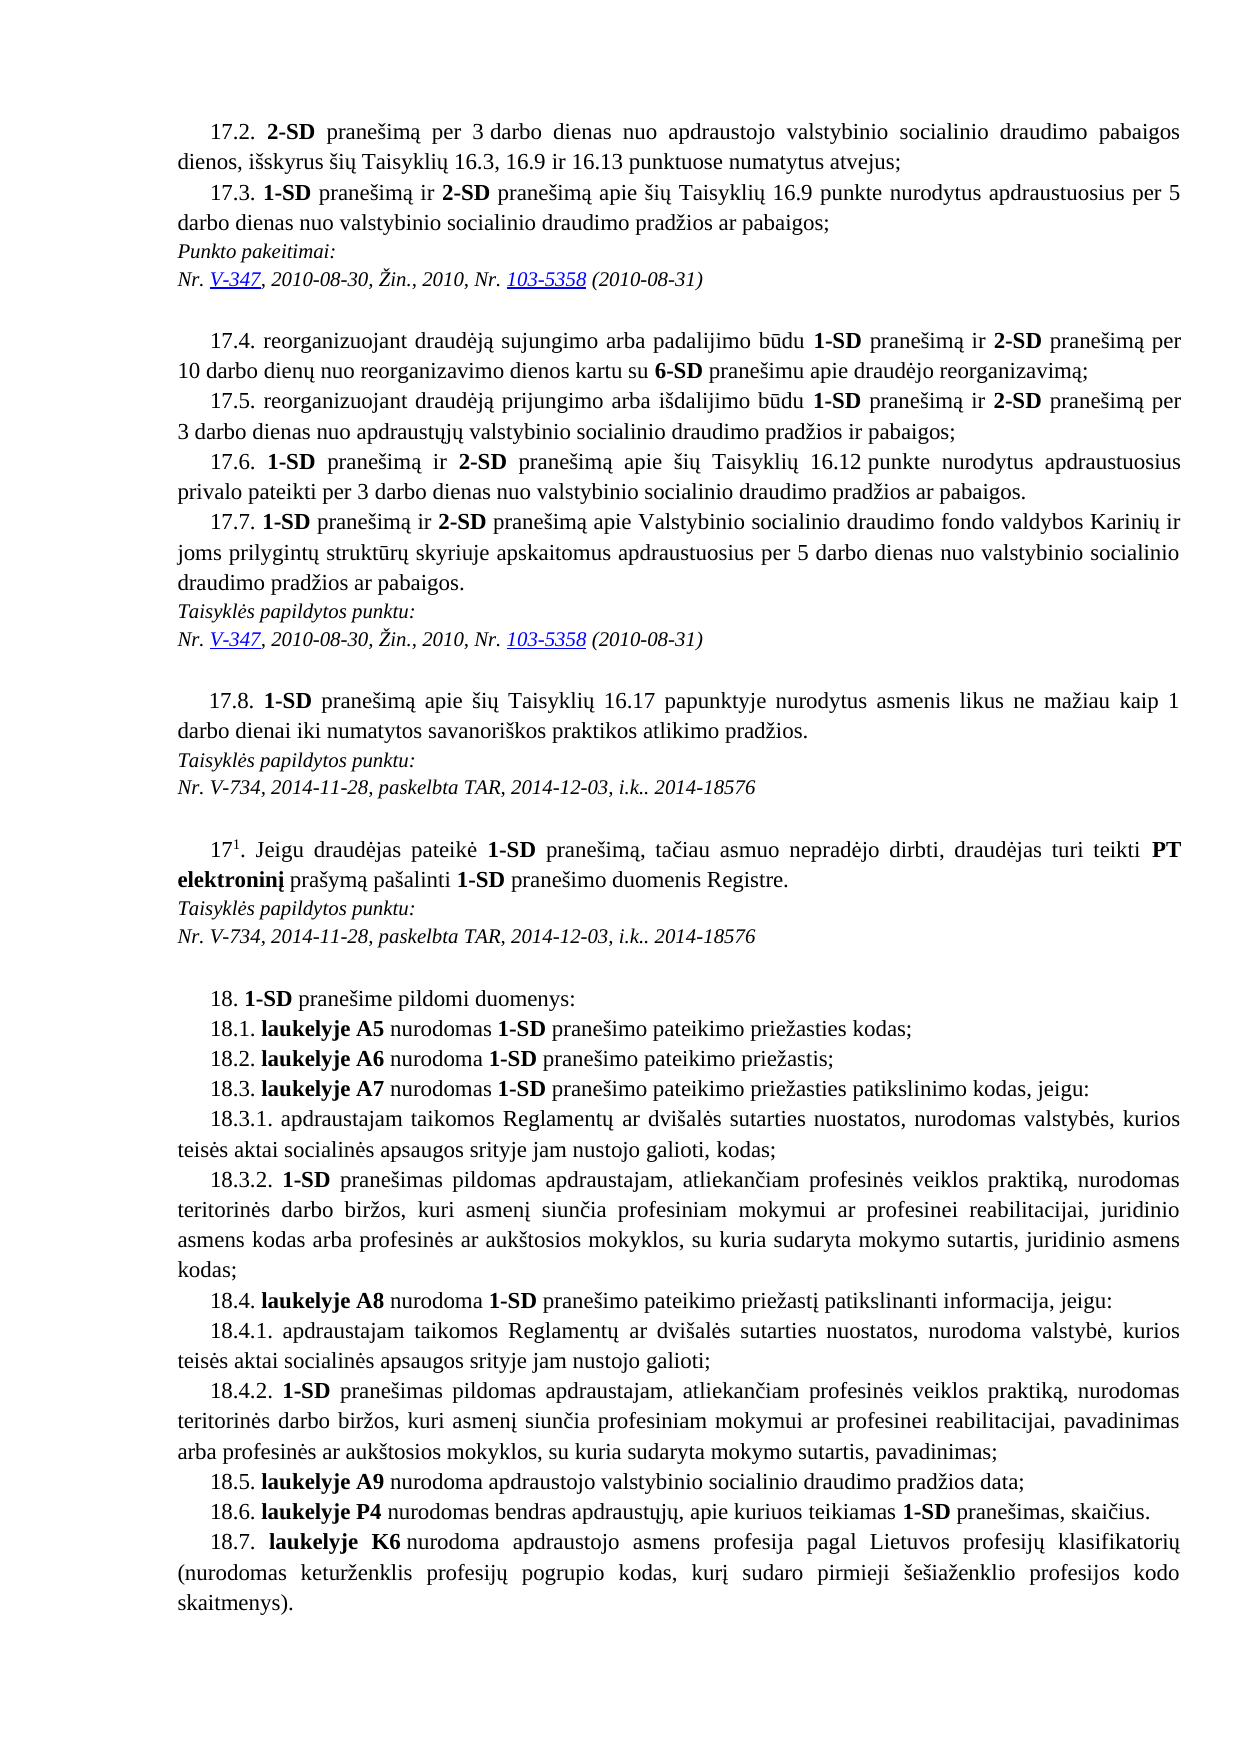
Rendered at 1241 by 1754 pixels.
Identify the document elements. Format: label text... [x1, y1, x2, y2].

text 17.2. 2-SD pranešimą per 3 darbo dienas nuo apdraustojo valstybinio socialinio draudimo pabaigos dienos, išskyrus šių Taisyklių 16.3, 16.9 ir 16.13 punktuose numatytus atvejus; [177, 118, 1181, 175]
text 17.6. 1-SD pranešimą ir 2-SD pranešimą apie šių Taisyklių 16.12 punkte nurodytus apdraustuosius privalo pateikti per 3 darbo dienas nuo valstybinio socialinio draudimo pradžios ar pabaigos. [177, 448, 1181, 504]
text 18.3.1. apdraustajam taikomos Reglamentų ar dvišalės sutarties nuostatos, nurodomas valstybės, kurios teisės aktai socialinės apsaugos srityje jam nustojo galioti, kodas; [177, 1105, 1181, 1162]
text Punkto pakeitimai: [177, 239, 1181, 263]
text 18.6. laukelyje P4 nurodomas bendras apdraustųjų, apie kuriuos teikiamas 1-SD pranešimas, skaičius. [177, 1498, 1181, 1524]
text 17.3. 1-SD pranešimą ir 2-SD pranešimą apie šių Taisyklių 16.9 punkte nurodytus apdraustuosius per 5 darbo dienas nuo valstybinio socialinio draudimo pradžios ar pabaigos; [177, 178, 1181, 235]
text 17.5. reorganizuojant draudėją prijungimo arba išdalijimo būdu 1-SD pranešimą ir 2-SD pranešimą per 3 darbo dienas nuo apdraustųjų valstybinio socialinio draudimo pradžios ir pabaigos; [177, 388, 1181, 444]
text 18.7. laukelyje K6 nurodoma apdraustojo asmens profesija pagal Lietuvos profesijų klasifikatorių (nurodomas keturženklis profesijų pogrupio kodas, kurį sudaro pirmieji šešiaženklio profesijos kodo skaitmenys). [177, 1528, 1181, 1615]
text Taisyklės papildytos punktu: [177, 896, 1181, 920]
text 18.3.2. 1-SD pranešimas pildomas apdraustajam, atliekančiam profesinės veiklos praktiką, nurodomas teritorinės darbo biržos, kuri asmenį siunčia profesiniam mokymui ar profesinei reabilitacijai, juridinio asmens kodas arba profesinės ar aukštosios mokyklos, su kuria sudaryta mokymo sutartis, juridinio asmens kodas; [177, 1166, 1181, 1283]
text 17.7. 1-SD pranešimą ir 2-SD pranešimą apie Valstybinio socialinio draudimo fondo valdybos Karinių ir joms prilygintų struktūrų skyriuje apskaitomus apdraustuosius per 5 darbo dienas nuo valstybinio socialinio draudimo pradžios ar pabaigos. [177, 508, 1181, 595]
text 18.4. laukelyje A8 nurodoma 1-SD pranešimo pateikimo priežastį patikslinanti informacija, jeigu: [177, 1287, 1181, 1313]
text 18.2. laukelyje A6 nurodoma 1-SD pranešimo pateikimo priežastis; [177, 1045, 1181, 1071]
text Taisyklės papildytos punktu: [177, 748, 1181, 772]
text Nr. V-734, 2014-11-28, paskelbta TAR, 2014-12-03, i.k.. 2014-18576 [177, 924, 1181, 948]
text 18.4.1. apdraustajam taikomos Reglamentų ar dvišalės sutarties nuostatos, nurodoma valstybė, kurios teisės aktai socialinės apsaugos srityje jam nustojo galioti; [177, 1317, 1181, 1373]
text 171. Jeigu draudėjas pateikė 1-SD pranešimą, tačiau asmuo nepradėjo dirbti, draudėjas turi teikti PT elektroninį prašymą pašalinti 1-SD pranešimo duomenis Registre. [177, 836, 1181, 892]
text 18.5. laukelyje A9 nurodoma apdraustojo valstybinio socialinio draudimo pradžios data; [177, 1468, 1181, 1494]
text 17.8. 1-SD pranešimą apie šių Taisyklių 16.17 papunktyje nurodytus asmenis likus ne mažiau kaip 1 darbo dienai iki numatytos savanoriškos praktikos atlikimo pradžios. [177, 687, 1181, 744]
text Nr. V-347, 2010-08-30, Žin., 2010, Nr. 103-5358 (2010-08-31) [177, 627, 1181, 651]
text 18.3. laukelyje A7 nurodomas 1-SD pranešimo pateikimo priežasties patikslinimo kodas, jeigu: [177, 1075, 1181, 1102]
text 18.4.2. 1-SD pranešimas pildomas apdraustajam, atliekančiam profesinės veiklos praktiką, nurodomas teritorinės darbo biržos, kuri asmenį siunčia profesiniam mokymui ar profesinei reabilitacijai, pavadinimas arba profesinės ar aukštosios mokyklos, su kuria sudaryta mokymo sutartis, pavadinimas; [177, 1377, 1181, 1464]
text Taisyklės papildytos punktu: [177, 599, 1181, 623]
text Nr. V-734, 2014-11-28, paskelbta TAR, 2014-12-03, i.k.. 2014-18576 [177, 775, 1181, 799]
text 17.4. reorganizuojant draudėją sujungimo arba padalijimo būdu 1-SD pranešimą ir 2-SD pranešimą per 10 darbo dienų nuo reorganizavimo dienos kartu su 6-SD pranešimu apie draudėjo reorganizavimą; [177, 327, 1181, 384]
text 18. 1-SD pranešime pildomi duomenys: [177, 984, 1181, 1011]
text 18.1. laukelyje A5 nurodomas 1-SD pranešimo pateikimo priežasties kodas; [177, 1015, 1181, 1041]
text Nr. V-347, 2010-08-30, Žin., 2010, Nr. 103-5358 (2010-08-31) [177, 267, 1181, 291]
